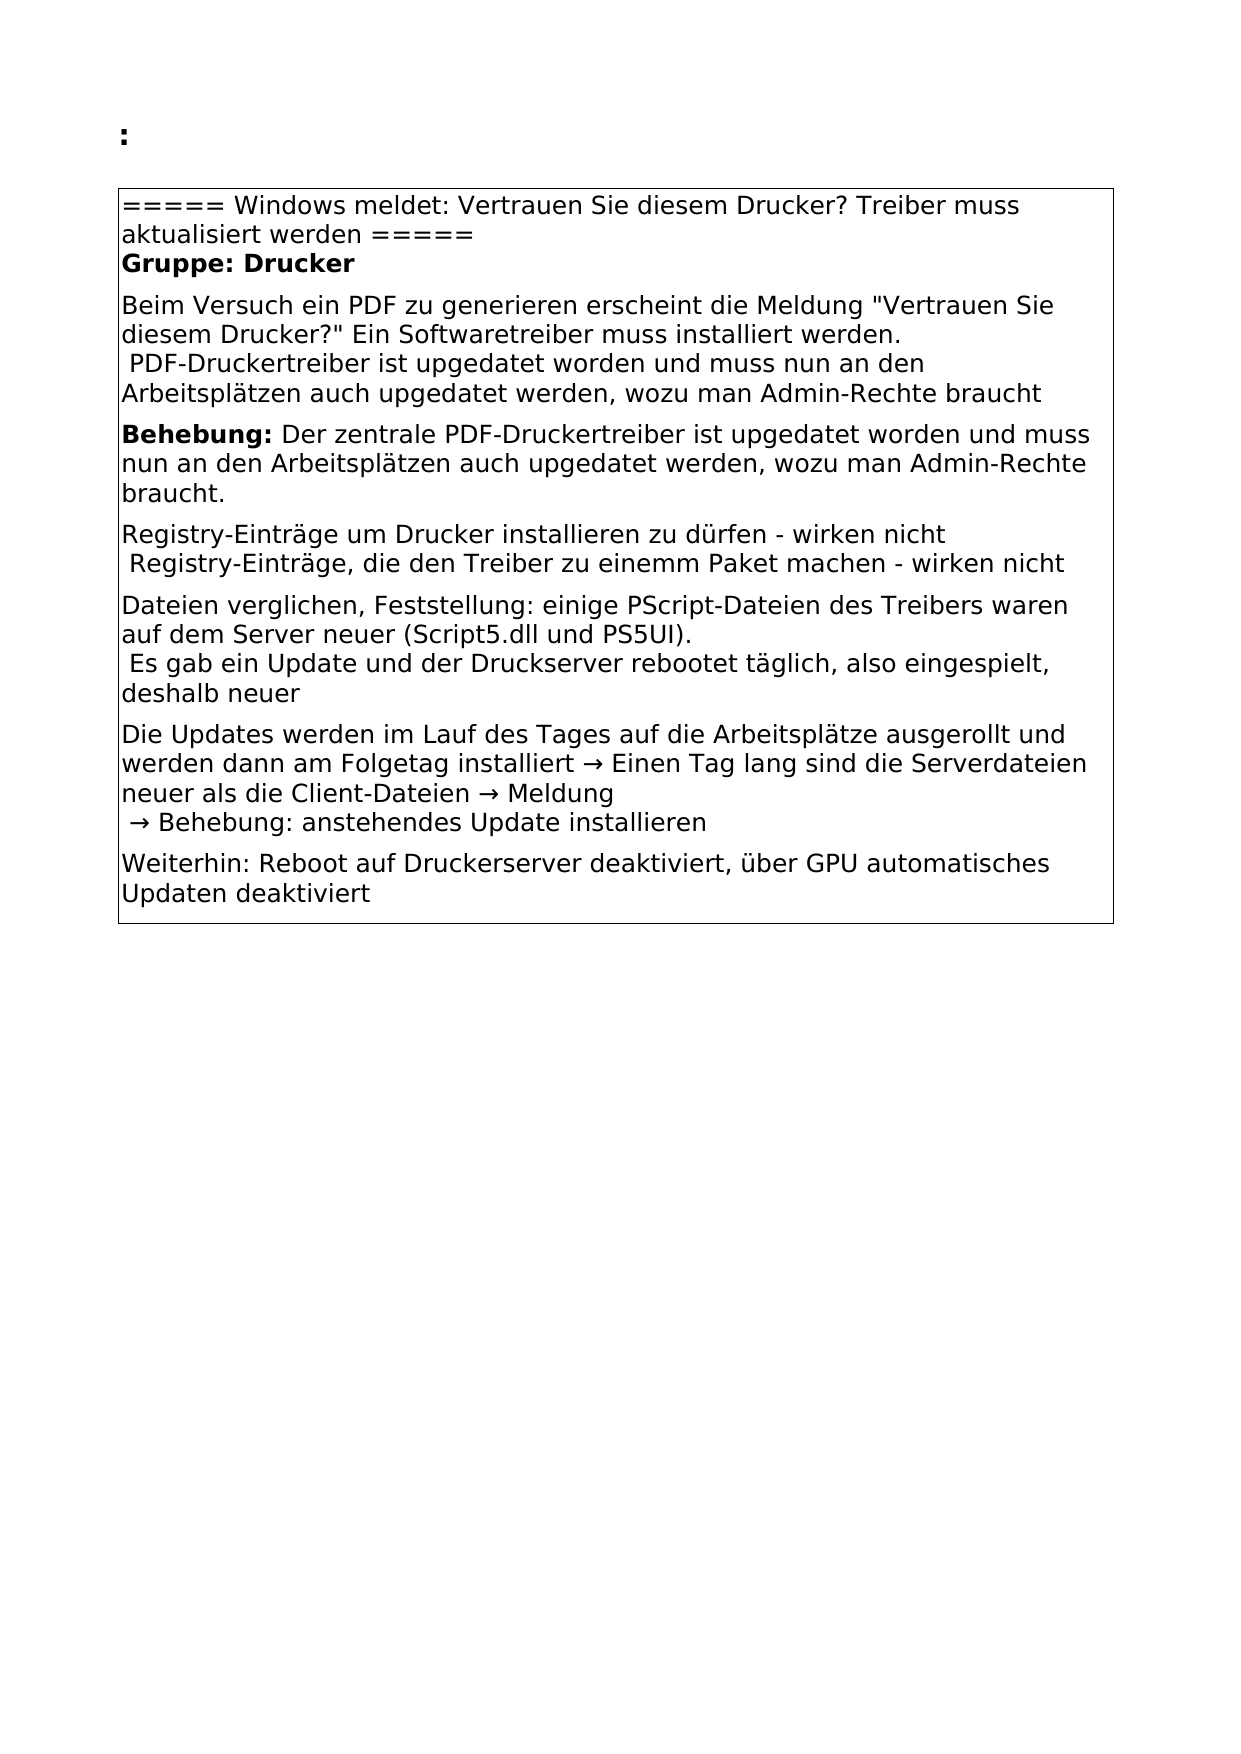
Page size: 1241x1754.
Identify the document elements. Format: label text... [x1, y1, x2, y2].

table_header ===== Windows meldet: Vertrauen Sie diesem Drucker? Treiber muss aktualisiert werden ===== Gruppe: Drucker Beim Versuch ein PDF zu generieren erscheint die Meldung "Vertrauen Sie diesem Drucker?" Ein Softwaretreiber muss installiert werden. PDF-Druckertreiber ist upgedatet worden und muss nun an den Arbeitsplätzen auch upgedatet werden, wozu man Admin-Rechte braucht Behebung: Der zentrale PDF-Druckertreiber ist upgedatet worden und muss nun an den Arbeitsplätzen auch upgedatet werden, wozu man Admin-Rechte braucht. Registry-Einträge um Drucker installieren zu dürfen - wirken nicht Registry-Einträge, die den Treiber zu einemm Paket machen - wirken nicht Dateien verglichen, Feststellung: einige PScript-Dateien des Treibers waren auf dem Server neuer (Script5.dll und PS5UI). Es gab ein Update und der Druckserver rebootet täglich, also eingespielt, deshalb neuer Die Updates werden im Lauf des Tages auf die Arbeitsplätze ausgerollt und werden dann am Folgetag installiert → Einen Tag lang sind die Serverdateien neuer als die Client-Dateien → Meldung → Behebung: anstehendes Update installieren Weiterhin: Reboot auf Druckerserver deaktiviert, über GPU automatisches Updaten deaktiviert [119, 189, 1113, 923]
subtitle : [118, 118, 1122, 152]
